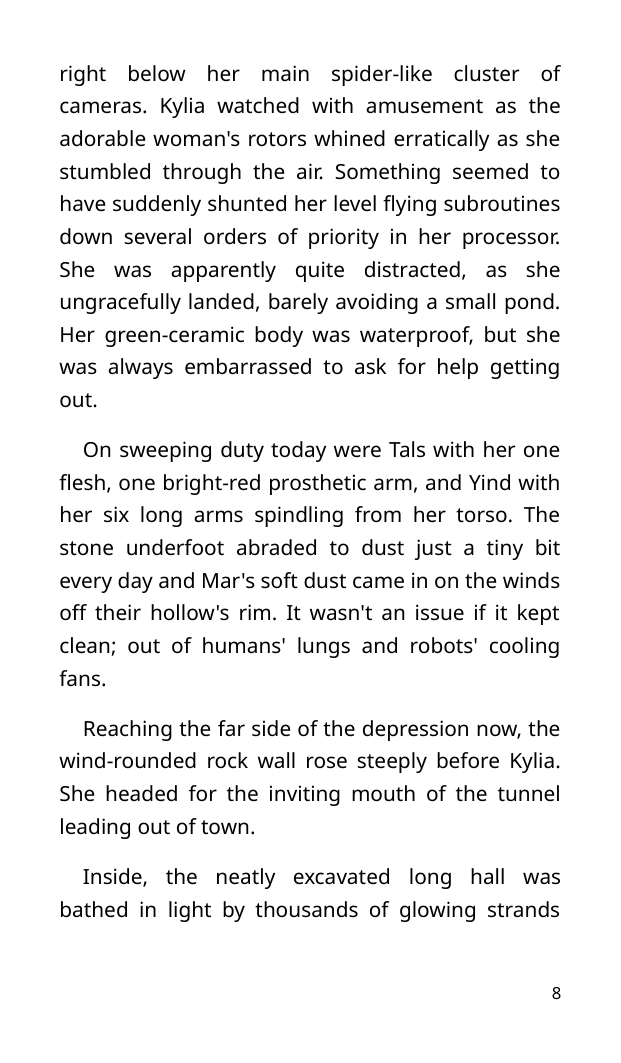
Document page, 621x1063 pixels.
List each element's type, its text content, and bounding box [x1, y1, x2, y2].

text right below her main spider-like cluster of cameras. Kylia watched with amusement as the adorable woman's rotors whined erratically as she stumbled through the air. Something seemed to have suddenly shunted her level flying subroutines down several orders of priority in her processor. She was apparently quite distracted, as she ungracefully landed, barely avoiding a small pond. Her green-ceramic body was waterproof, but she was always embarrassed to ask for help getting out. [59, 59, 561, 413]
text Inside, the neatly excavated long hall was bathed in light by thousands of glowing strands [59, 862, 561, 923]
text On sweeping duty today were Tals with her one flesh, one bright-red prosthetic arm, and Yind with her six long arms spindling from her torso. The stone underfoot abraded to dust just a tiny bit every day and Mar's soft dust came in on the winds off their hollow's rim. It wasn't an issue if it kept clean; out of humans' lungs and robots' cooling fans. [59, 435, 561, 692]
text Reaching the far side of the depression now, the wind-rounded rock wall rose steeply before Kylia. She headed for the inviting mouth of the tunnel leading out of town. [59, 714, 561, 840]
